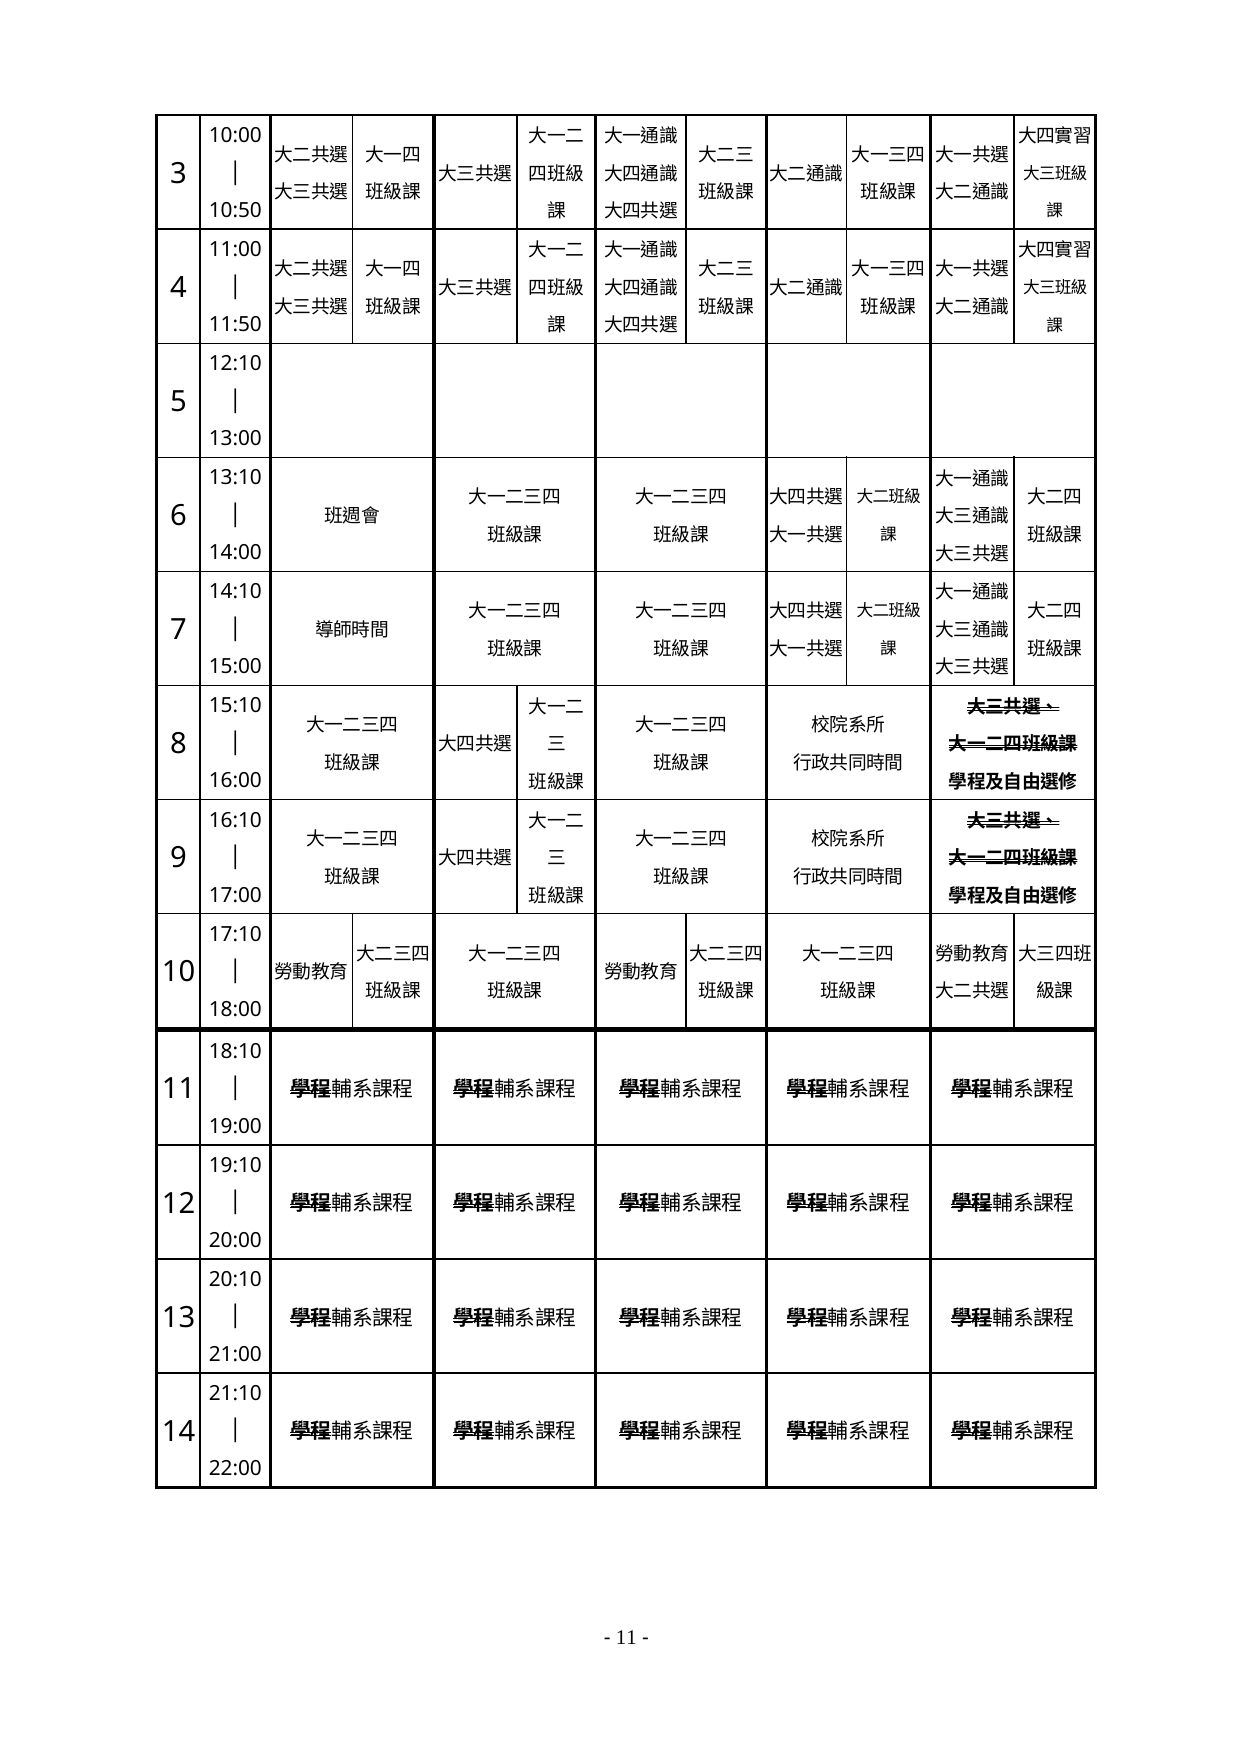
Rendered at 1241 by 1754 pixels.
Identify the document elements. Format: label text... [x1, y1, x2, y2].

table_cell 大一二三 班級課 [518, 686, 594, 799]
table_cell 學程輔系課程 [932, 1374, 1094, 1486]
table_cell 大一二三四 班級課 [436, 458, 594, 571]
table_cell 班週會 [272, 458, 432, 571]
table_cell 大二三 班級課 [687, 116, 765, 228]
table_cell 4 [158, 230, 199, 342]
table_cell 大二三 班級課 [687, 230, 765, 342]
table_cell 16:10 │ 17:00 [201, 800, 269, 913]
table_cell 11:00 │ 11:50 [201, 230, 269, 342]
table_cell 大一三四班級課 [847, 230, 929, 342]
table_cell 大二班級課 [847, 572, 929, 684]
table_cell 勞動教育 [597, 914, 685, 1027]
table_cell 學程輔系課程 [272, 1374, 432, 1486]
table_cell 導師時間 [272, 572, 432, 684]
table_cell 勞動教育 大二共選 [932, 914, 1013, 1027]
table_cell 大一二三四 班級課 [597, 458, 765, 571]
table_cell 大二四 班級課 [1015, 458, 1094, 571]
table_cell 大一二四班級課 [518, 116, 594, 228]
table_cell 大一二三四 班級課 [436, 572, 594, 684]
table_cell 大一二四班級課 [518, 230, 594, 342]
table_cell 9 [158, 800, 199, 913]
table_cell 學程輔系課程 [932, 1032, 1094, 1144]
table_cell 學程輔系課程 [597, 1374, 765, 1486]
table_cell 14:10 │ 15:00 [201, 572, 269, 684]
table_cell 大一二三四 班級課 [597, 686, 765, 799]
table_cell 大二四 班級課 [1015, 572, 1094, 684]
table_cell 10:00 │ 10:50 [201, 116, 269, 228]
table_cell [597, 344, 765, 456]
table_cell 8 [158, 686, 199, 799]
table_cell 學程輔系課程 [597, 1146, 765, 1258]
table_cell 學程輔系課程 [768, 1032, 929, 1144]
table_cell 學程輔系課程 [272, 1146, 432, 1258]
table_cell 大四共選 大一共選 [768, 458, 846, 571]
table_cell 大一共選 大二通識 [932, 116, 1013, 228]
table_cell 大一二三四 班級課 [272, 800, 432, 913]
table_cell 大一四 班級課 [353, 116, 432, 228]
table_cell 大一四 班級課 [353, 230, 432, 342]
table_cell 大四共選 大一共選 [768, 572, 846, 684]
table_cell 5 [158, 344, 199, 456]
table_cell [768, 344, 929, 456]
table_cell 6 [158, 458, 199, 571]
table_cell 大三共選 [436, 116, 516, 228]
table_cell 學程輔系課程 [597, 1260, 765, 1372]
table_cell 大二通識 [768, 230, 846, 342]
table_cell 大二共選 大三共選 [272, 230, 352, 342]
table_cell 17:10 │ 18:00 [201, 914, 269, 1027]
table_cell 13 [158, 1260, 199, 1372]
table_cell 11 [158, 1032, 199, 1144]
table_cell 大二三四班級課 [687, 914, 765, 1027]
table_cell 大三四班級課 [1015, 914, 1094, 1027]
table_cell [272, 344, 432, 456]
table_cell 大三共選 [436, 230, 516, 342]
table_cell 大一通識 大三通識 大三共選 [932, 458, 1013, 571]
table_cell [436, 344, 594, 456]
table_cell 學程輔系課程 [768, 1260, 929, 1372]
table_cell 勞動教育 [272, 914, 352, 1027]
table_cell 12 [158, 1146, 199, 1258]
table_cell 學程輔系課程 [932, 1146, 1094, 1258]
table_cell 學程輔系課程 [436, 1260, 594, 1372]
table_cell 19:10 │ 20:00 [201, 1146, 269, 1258]
table_cell 18:10 │ 19:00 [201, 1032, 269, 1144]
table_cell 學程輔系課程 [272, 1032, 432, 1144]
table_cell 12:10 │ 13:00 [201, 344, 269, 456]
table_cell 學程輔系課程 [272, 1260, 432, 1372]
table_cell 10 [158, 914, 199, 1027]
table_cell 3 [158, 116, 199, 228]
table_cell 大二三四班級課 [353, 914, 432, 1027]
table_cell 學程輔系課程 [768, 1146, 929, 1258]
table_cell 大四共選 [436, 800, 516, 913]
table_cell 7 [158, 572, 199, 684]
table_cell 大四實習 大三班級課 [1015, 116, 1094, 228]
table_cell 大二班級課 [847, 458, 929, 571]
table_cell 大一共選 大二通識 [932, 230, 1013, 342]
table_cell 14 [158, 1374, 199, 1486]
table_cell 大一二三四 班級課 [272, 686, 432, 799]
table_cell 大一二三四 班級課 [597, 800, 765, 913]
table_cell 大三共選、 大一二四班級課 學程及自由選修 [932, 686, 1094, 799]
table_cell 13:10 │ 14:00 [201, 458, 269, 571]
table_cell 15:10 │ 16:00 [201, 686, 269, 799]
table_cell 學程輔系課程 [436, 1374, 594, 1486]
table_cell 大二共選 大三共選 [272, 116, 352, 228]
table_cell 大一二三 班級課 [518, 800, 594, 913]
table_cell 校院系所 行政共同時間 [768, 686, 929, 799]
table_cell 大一通識 大四通識 大四共選 [597, 116, 685, 228]
table_cell 大一通識 大三通識 大三共選 [932, 572, 1013, 684]
table_cell 21:10 │ 22:00 [201, 1374, 269, 1486]
table_cell 20:10 │ 21:00 [201, 1260, 269, 1372]
table_cell 大一通識 大四通識 大四共選 [597, 230, 685, 342]
table_cell 大一二三四 班級課 [597, 572, 765, 684]
table_cell 學程輔系課程 [436, 1146, 594, 1258]
table_cell [932, 344, 1094, 456]
table_cell 大一三四班級課 [847, 116, 929, 228]
table_cell 學程輔系課程 [436, 1032, 594, 1144]
table_cell 學程輔系課程 [597, 1032, 765, 1144]
table_cell 大一二三四 班級課 [436, 914, 594, 1027]
table_cell 大二通識 [768, 116, 846, 228]
table_cell 學程輔系課程 [932, 1260, 1094, 1372]
table_cell 校院系所 行政共同時間 [768, 800, 929, 913]
table_cell 學程輔系課程 [768, 1374, 929, 1486]
table_cell 大三共選、 大一二四班級課 學程及自由選修 [932, 800, 1094, 913]
table_cell 大四共選 [436, 686, 516, 799]
table_cell 大四實習 大三班級課 [1015, 230, 1094, 342]
table_cell 大一二三四 班級課 [768, 914, 929, 1027]
